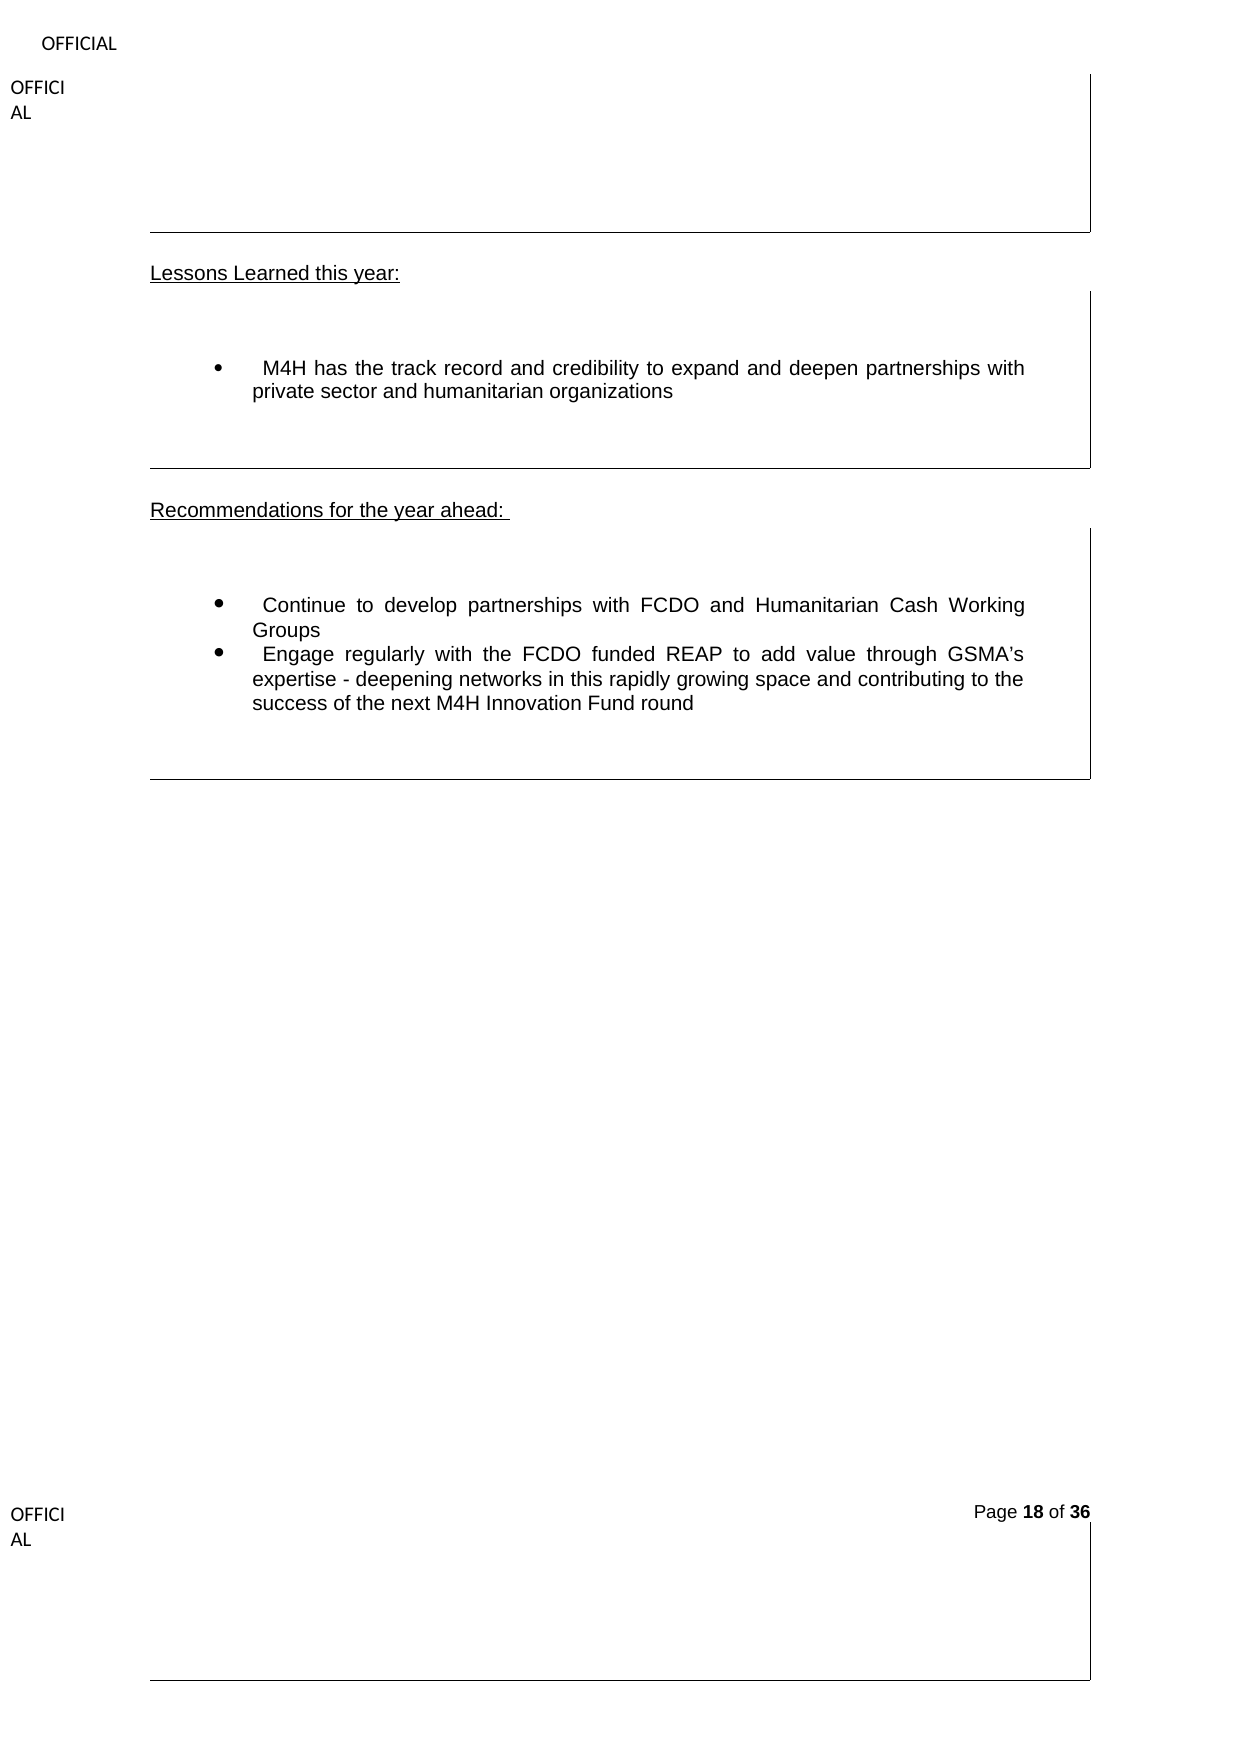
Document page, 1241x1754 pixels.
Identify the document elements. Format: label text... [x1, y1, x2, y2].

list Continue to develop partnerships with FCDO and Humanitarian Cash Working Groups [150, 528, 1090, 642]
list Engage regularly with the FCDO funded REAP to add value through GSMA’s expertise - deepening networks in this rapidly growing space and contributing to the success of the next M4H Innovation Fund round [150, 642, 1090, 779]
list M4H has the track record and credibility to expand and deepen partnerships with private sector and humanitarian organizations [150, 291, 1090, 468]
text Recommendations for the year ahead: [150, 498, 1090, 522]
text Lessons Learned this year: [150, 261, 1090, 284]
